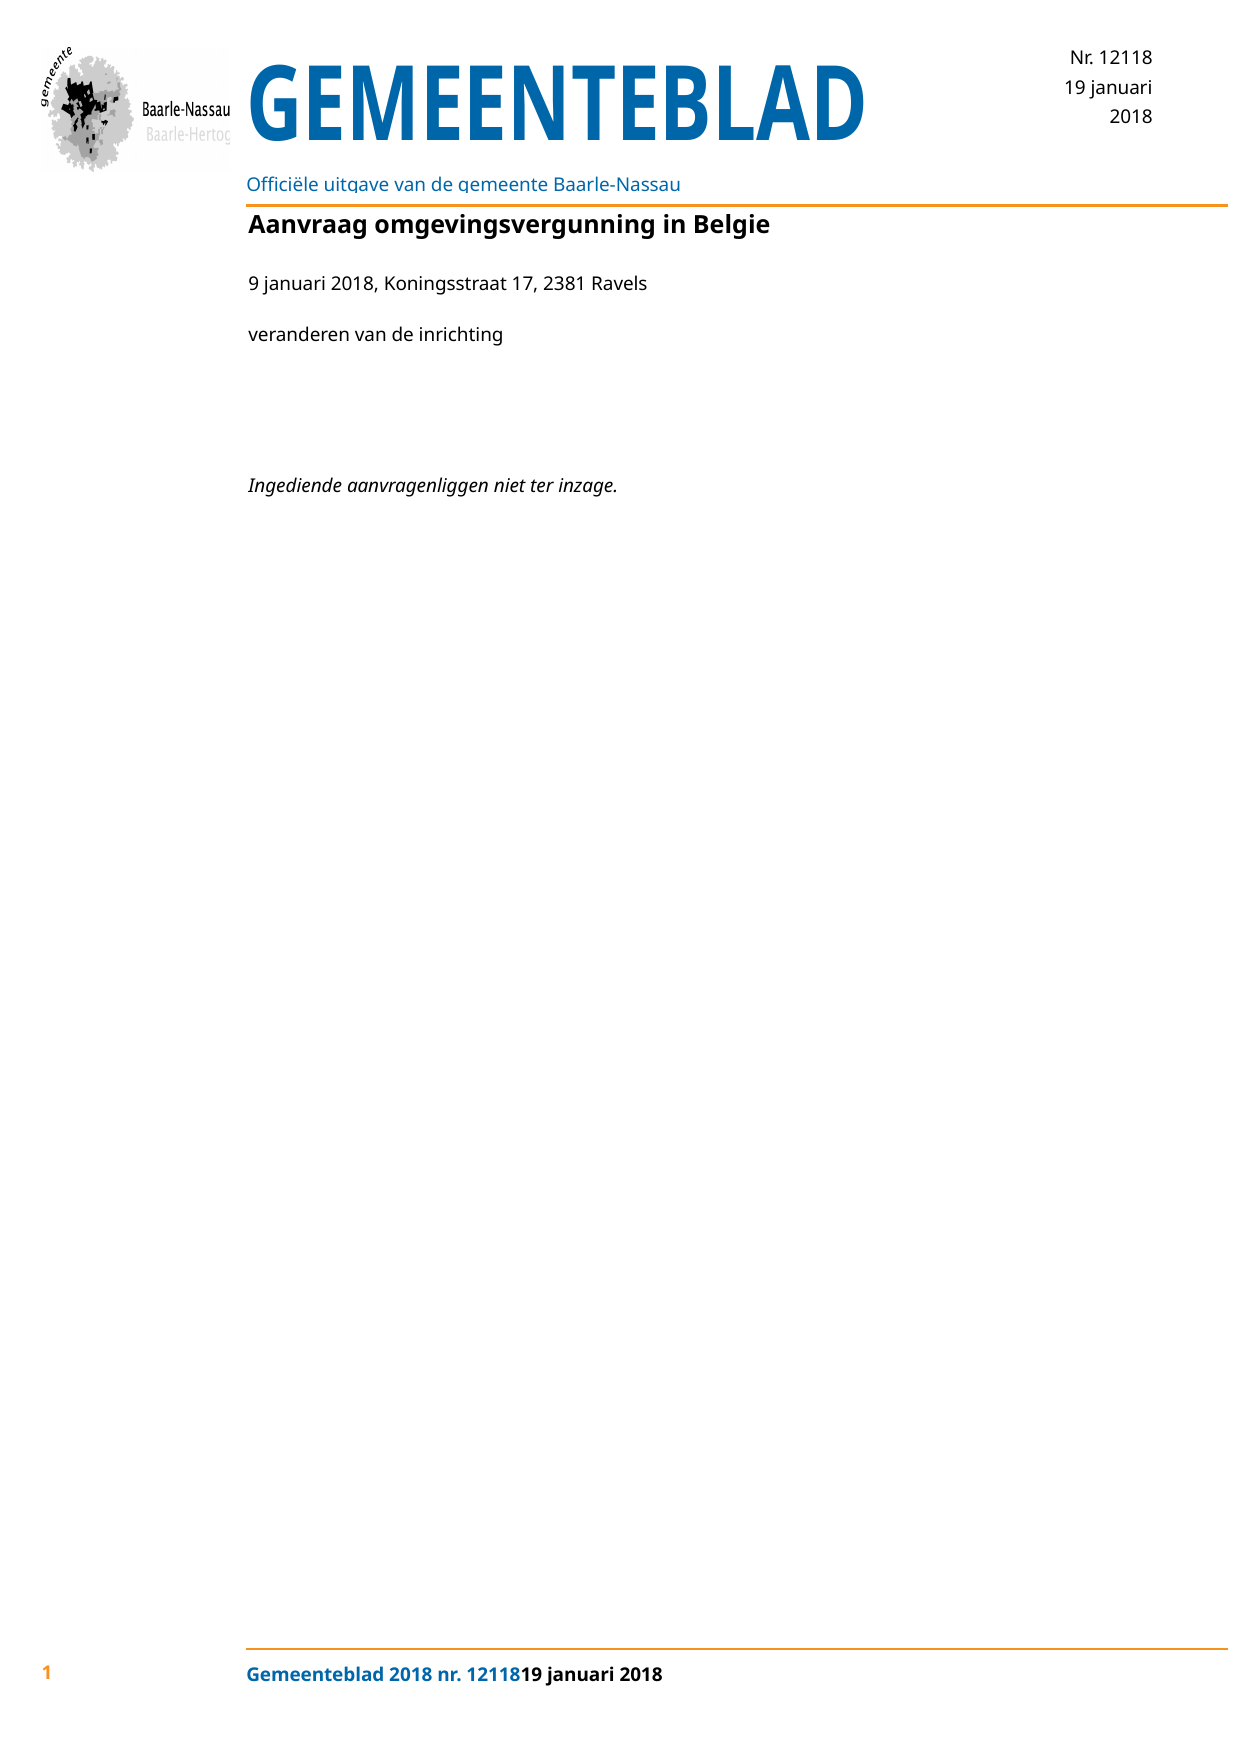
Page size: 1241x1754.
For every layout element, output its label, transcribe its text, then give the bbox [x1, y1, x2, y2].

text 9 januari 2018, Koningsstraat 17, 2381 Ravels [248, 270, 1152, 296]
text veranderen van de inrichting [248, 321, 1152, 346]
text Aanvraag omgevingsvergunning in Belgie [248, 207, 1152, 241]
picture [41, 47, 231, 172]
text Ingediende aanvragenliggen niet ter inzage. [248, 472, 1152, 498]
